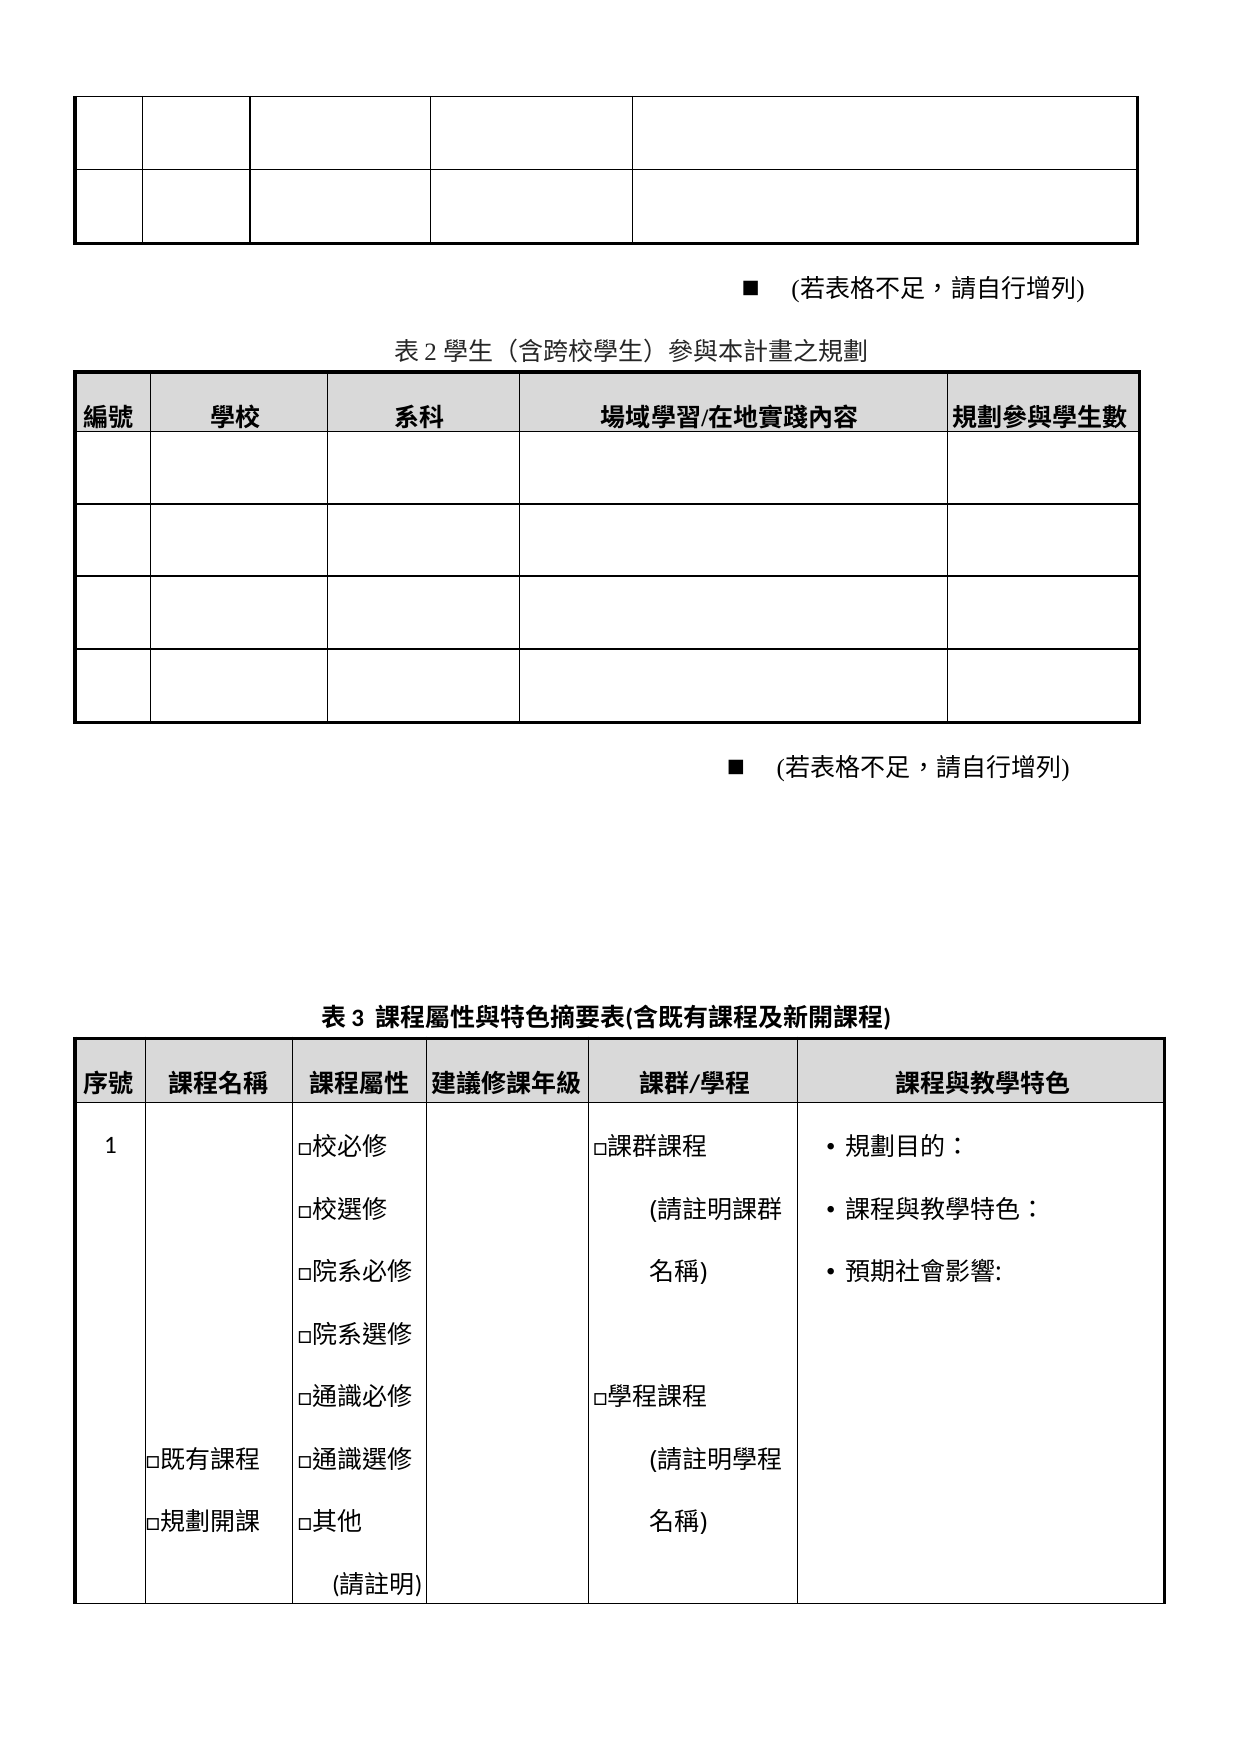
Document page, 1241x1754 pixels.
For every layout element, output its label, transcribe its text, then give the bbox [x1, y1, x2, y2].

table_cell [251, 97, 430, 169]
table_cell [77, 577, 150, 648]
table_cell [77, 505, 150, 575]
table_cell [77, 97, 142, 169]
table_cell [633, 170, 1136, 242]
table_cell □校必修 □校選修 □院系必修 □院系選修 □通識必修 □通識選修 □其他 (請註明) [293, 1103, 426, 1603]
table_cell [77, 432, 150, 503]
table_header 序號 [77, 1040, 145, 1102]
table_cell [328, 505, 519, 575]
table_cell [948, 432, 1138, 503]
list (若表格不足，請自行增列) [175, 245, 1084, 308]
table_cell [328, 432, 519, 503]
table_header 課程與教學特色 [798, 1040, 1163, 1102]
table_cell 1 [77, 1103, 145, 1603]
table_cell [151, 577, 327, 648]
text 表3 課程屬性與特色摘要表(含既有課程及新開課程) [75, 974, 1137, 1037]
table_header 系科 [328, 374, 519, 431]
table_header 課程屬性 [293, 1040, 426, 1102]
table_cell [151, 432, 327, 503]
table_cell [948, 505, 1138, 575]
table_cell [143, 170, 249, 242]
table_header 課群/學程 [589, 1040, 797, 1102]
table_cell [431, 97, 632, 169]
table_cell [520, 432, 947, 503]
table_cell [151, 505, 327, 575]
table_cell [948, 650, 1138, 721]
table_cell [520, 505, 947, 575]
table_cell [948, 577, 1138, 648]
table_cell [251, 170, 430, 242]
table_cell □課群課程 (請註明課群名稱) □學程課程 (請註明學程名稱) [589, 1103, 797, 1603]
table_cell [633, 97, 1136, 169]
table_cell [427, 1103, 588, 1603]
table_cell 規劃目的： 課程與教學特色： 預期社會影響: [798, 1103, 1163, 1603]
table_cell [143, 97, 249, 169]
text 表2 學生（含跨校學生）參與本計畫之規劃 [125, 308, 1137, 370]
table_cell [151, 650, 327, 721]
table_cell [77, 170, 142, 242]
table_header 場域學習/在地實踐內容 [520, 374, 947, 431]
table_cell [520, 577, 947, 648]
table_header 編號 [77, 374, 150, 431]
list (若表格不足，請自行增列) [175, 724, 1069, 787]
table_header 課程名稱 [146, 1040, 292, 1102]
table_cell [520, 650, 947, 721]
table_cell [77, 650, 150, 721]
table_header 建議修課年級 [427, 1040, 588, 1102]
table_cell □既有課程 □規劃開課 [146, 1103, 292, 1603]
table_header 規劃參與學生數 [948, 374, 1138, 431]
table_cell [328, 577, 519, 648]
table_cell [328, 650, 519, 721]
table_cell [431, 170, 632, 242]
table_header 學校 [151, 374, 327, 431]
